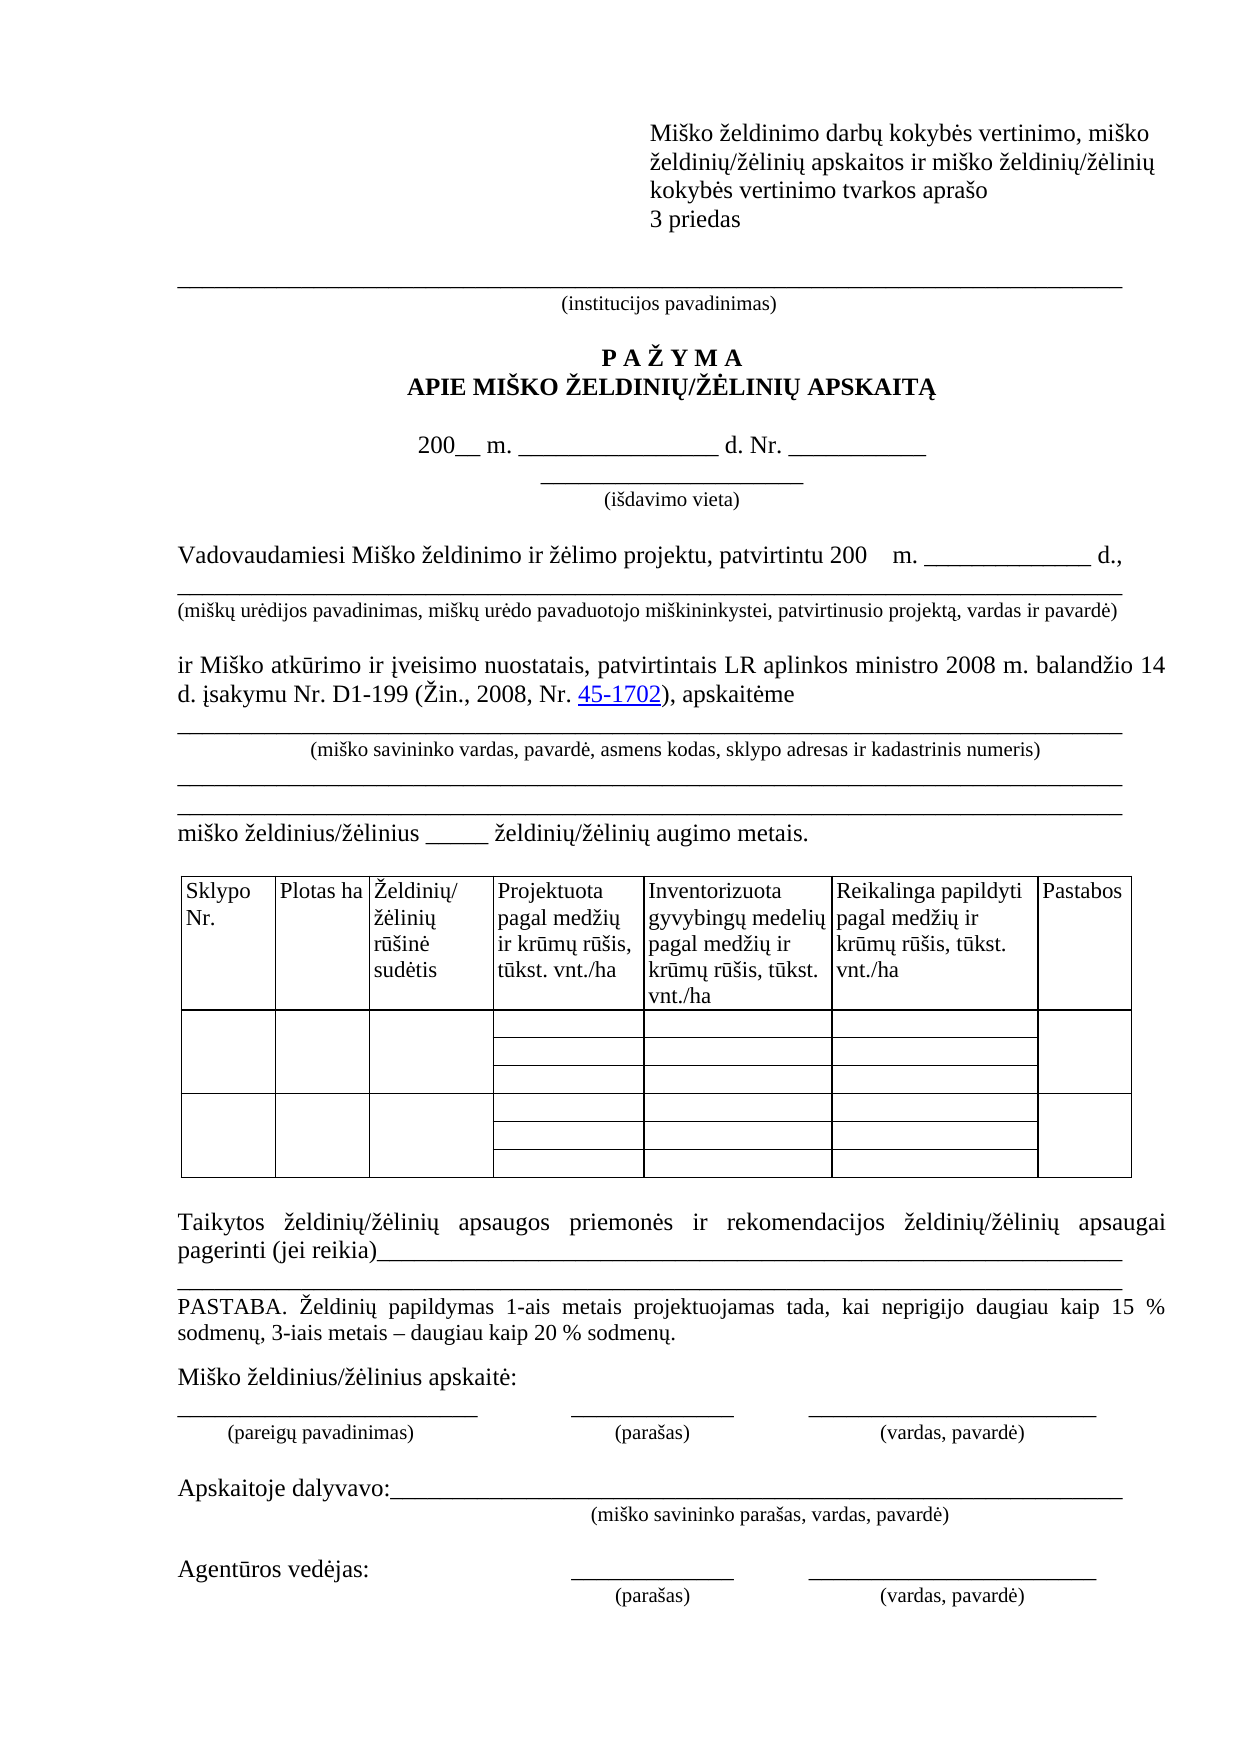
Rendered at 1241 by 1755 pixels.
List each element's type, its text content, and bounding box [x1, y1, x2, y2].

text (institucijos pavadinimas) [177, 291, 1166, 315]
text 3 priedas [649, 204, 1166, 233]
table_cell [1039, 1011, 1131, 1093]
table_header Reikalinga papildyti pagal medžių ir krūmų rūšis, tūkst. vnt./ha [833, 877, 1037, 1009]
table_cell [182, 1011, 275, 1093]
text _ [177, 708, 1166, 737]
text _ [177, 789, 1166, 818]
text _ [177, 1264, 1166, 1293]
text _ [177, 262, 1166, 291]
text ir Miško atkūrimo ir įveisimo nuostatais, patvirtintais LR aplinkos ministro 2008 m. balandžio 14 d. įsakymu Nr. D1-199 (Žin., 2008, Nr. 45-1702), apskaitėme [177, 650, 1166, 708]
text PASTABA. Želdinių papildymas 1-ais metais projektuojamas tada, kai neprigijo daugiau kaip 15 % sodmenų, 3-iais metais – daugiau kaip 20 % sodmenų. [177, 1293, 1166, 1346]
text ________________________ _____________ _______________________ [177, 1391, 1166, 1420]
table_cell [276, 1011, 369, 1093]
table_header Sklypo Nr. [182, 877, 275, 1009]
text (parašas) (vardas, pavardė) [615, 1583, 1166, 1607]
table_header Plotas ha [276, 877, 369, 1009]
text (išdavimo vieta) [177, 487, 1166, 511]
table_cell [1039, 1094, 1131, 1176]
text Apskaitoje dalyvavo: [177, 1473, 1166, 1502]
text (miško savininko parašas, vardas, pavardė) [390, 1502, 1166, 1526]
text 200__ m. ________________ d. Nr. ___________ [177, 430, 1166, 458]
text Miško želdinius/žėlinius apskaitė: [177, 1362, 1166, 1391]
text Miško želdinimo darbų kokybės vertinimo, miško želdinių/žėlinių apskaitos ir miško želdinių/žėlinių kokybės vertinimo tvarkos aprašo [649, 118, 1166, 204]
text _ [177, 761, 1166, 789]
table_cell [276, 1094, 369, 1176]
text Agentūros vedėjas: _____________ _______________________ [177, 1554, 1166, 1583]
text _____________________ [177, 458, 1166, 487]
text miško želdinius/žėlinius _____ želdinių/žėlinių augimo metais. [177, 818, 1166, 847]
table_cell [370, 1094, 493, 1176]
text Vadovaudamiesi Miško želdinimo ir žėlimo projektu, patvirtintu 200 m. d., [177, 540, 1166, 569]
text (miškų urėdijos pavadinimas, miškų urėdo pavaduotojo miškininkystei, patvirtinusio projektą, vardas ir pavardė) [177, 597, 1166, 622]
table_header Projektuota pagal medžių ir krūmų rūšis, tūkst. vnt./ha [494, 877, 643, 1009]
table_header Pastabos [1039, 877, 1131, 1009]
text (miško savininko vardas, pavardė, asmens kodas, sklypo adresas ir kadastrinis numeris) [177, 737, 1166, 761]
text APIE MIŠKO ŽELDINIŲ/ŽĖLINIŲ APSKAITĄ [177, 372, 1166, 401]
text (pareigų pavadinimas) (parašas) (vardas, pavardė) [227, 1420, 1166, 1444]
text PAŽYMA [177, 343, 1166, 372]
table_cell [182, 1094, 275, 1176]
table_header Želdinių/ žėlinių rūšinė sudėtis [370, 877, 493, 1009]
text _ [177, 569, 1166, 597]
text Taikytos želdinių/žėlinių apsaugos priemonės ir rekomendacijos želdinių/žėlinių apsaugai pagerinti (jei reikia) [177, 1207, 1166, 1264]
table_cell [370, 1011, 493, 1093]
